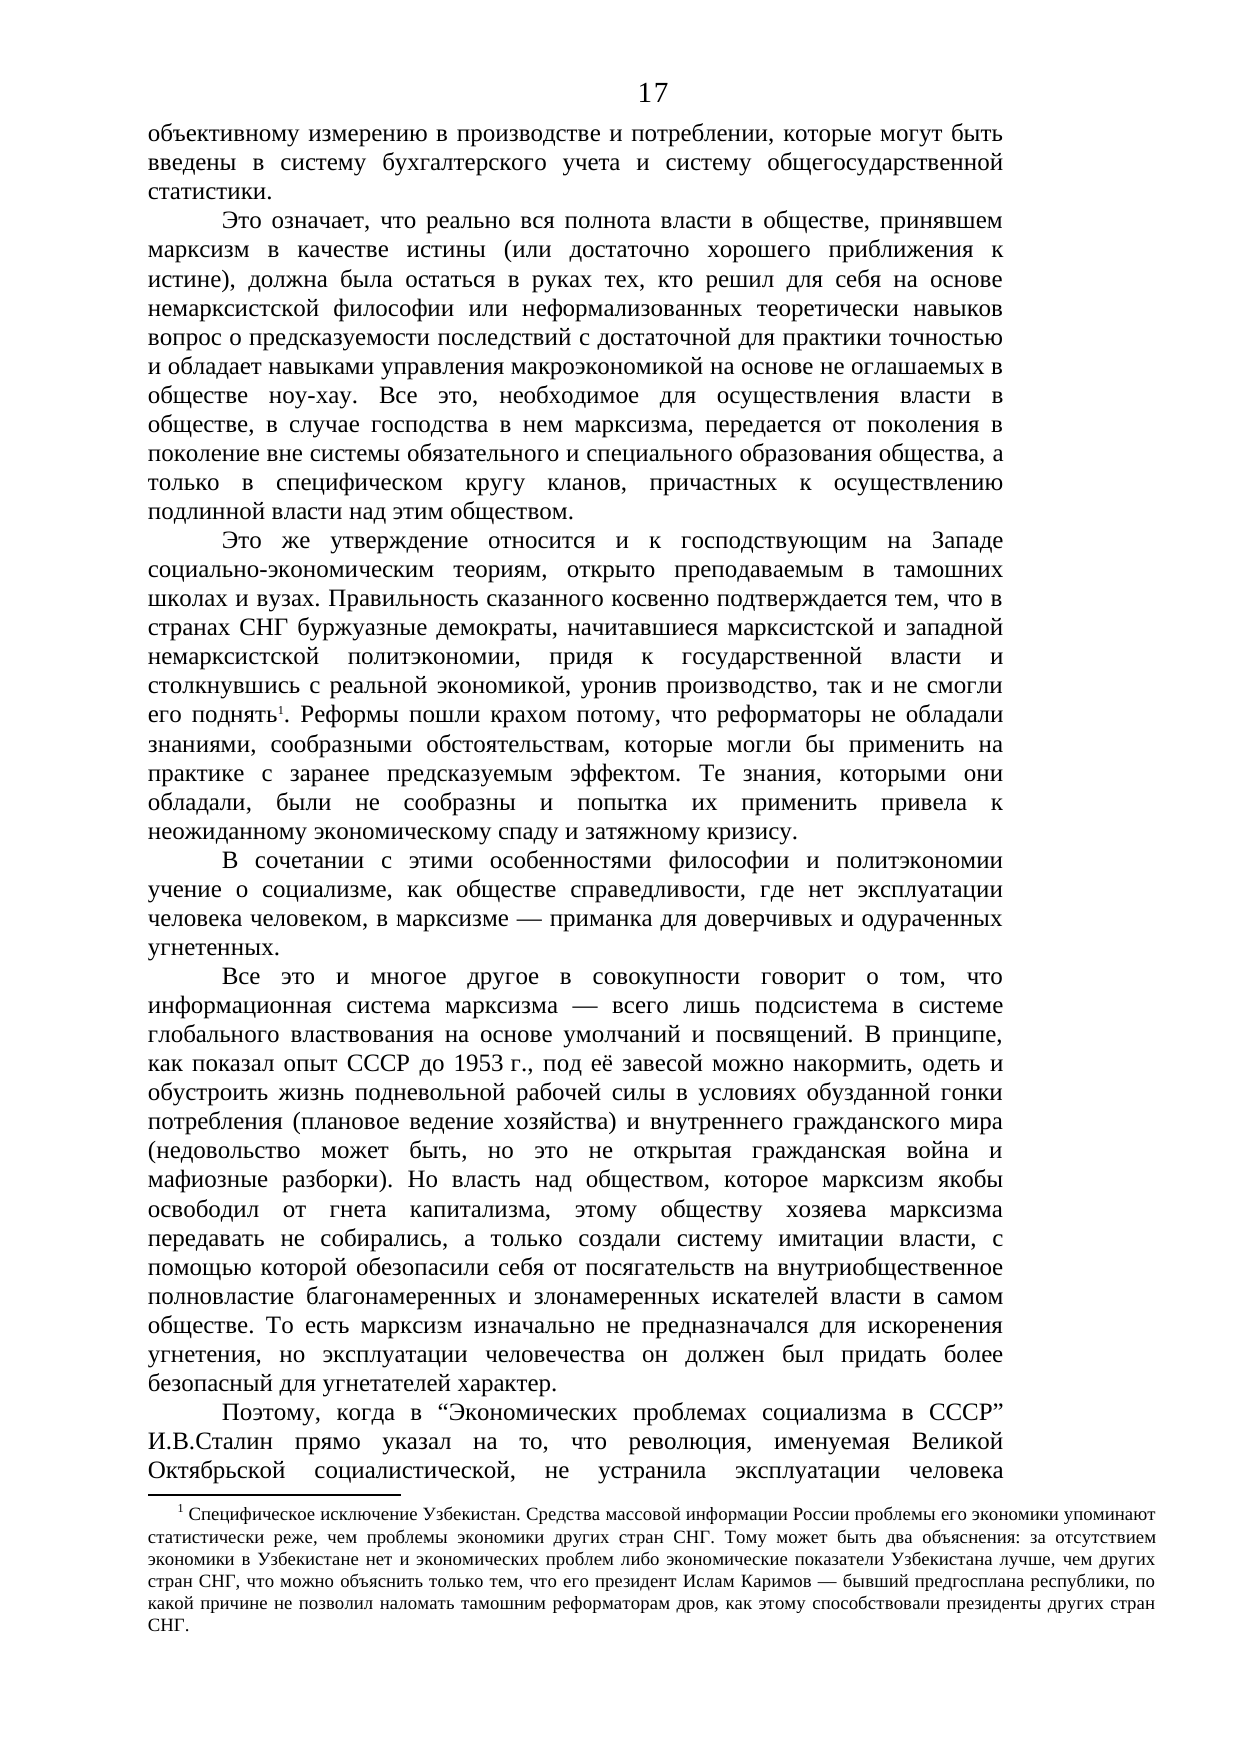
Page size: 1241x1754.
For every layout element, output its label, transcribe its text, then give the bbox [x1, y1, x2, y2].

text Специфическое исключение Узбекистан. Средства массовой информации России проблемы его экономики упоминают статистически реже, чем проблемы экономики других стран СНГ. Тому может быть два объяснения: за отсутствием экономики в Узбекистане нет и экономических проблем либо экономические показатели Узбекистана лучше, чем других стран СНГ, что можно объяснить только тем, что его президент Ислам Каримов — бывший предгосплана республики, по какой причине не позволил наломать тамошним реформаторам дров, как этому способствовали президенты других стран СНГ. [148, 1501, 1157, 1635]
text Поэтому, когда в “Экономических проблемах социализма в СССР” И.В.Сталин прямо указал на то, что революция, именуемая Великой Октябрьской социалистической, не устранила эксплуатации человека [148, 1397, 1004, 1484]
text Это означает, что реально вся полнота власти в обществе, принявшем марксизм в качестве истины (или достаточно хорошего приближения к истине), должна была остаться в руках тех, кто решил для себя на основе немарксистской философии или неформализованных теоретически навыков вопрос о предсказуемости последствий с достаточной для практики точностью и обладает навыками управления макроэкономикой на основе не оглашаемых в обществе ноу-хау. Все это, необходимое для осуществления власти в обществе, в случае господства в нем марксизма, передается от поколения в поколение вне системы обязательного и специального образования общества, а только в специфическом кругу кланов, причастных к осуществлению подлинной власти над этим обществом. [148, 205, 1004, 525]
text объективному измерению в производстве и потреблении, которые могут быть введены в систему бухгалтерского учета и систему общегосударственной статистики. [148, 118, 1004, 205]
text Все это и многое другое в совокупности говорит о том, что информационная система марксизма — всего лишь подсистема в системе глобального властвования на основе умолчаний и посвящений. В принципе, как показал опыт СССР до 1953 г., под её завесой можно накормить, одеть и обустроить жизнь подневольной рабочей силы в условиях обузданной гонки потребления (плановое ведение хозяйства) и внутреннего гражданского мира (недовольство может быть, но это не открытая гражданская война и мафиозные разборки). Но власть над обществом, которое марксизм якобы освободил от гнета капитализма, этому обществу хозяева марксизма передавать не собирались, а только создали систему имитации власти, с помощью которой обезопасили себя от посягательств на внутриобщественное полновластие благонамеренных и злонамеренных искателей власти в самом обществе. То есть марксизм изначально не предназначался для искоренения угнетения, но эксплуатации человечества он должен был придать более безопасный для угнетателей характер. [148, 961, 1004, 1397]
text Это же утверждение относится и к господствующим на Западе социально-экономи­чес­ким теориям, открыто преподаваемым в тамошних школах и вузах. Правильность сказанного косвенно подтверждается тем, что в странах СНГ буржуазные демократы, начитавшиеся марксистской и западной немарксистской политэкономии, придя к государственной власти и столкнувшись с реальной экономикой, уронив производство, так и не смогли его поднять. Реформы пошли крахом потому, что реформаторы не обладали знаниями, сообразными обстоятельствам, которые могли бы применить на практике с заранее предсказуемым эффектом. Те знания, которыми они обладали, были не сообразны и попытка их применить привела к неожиданному экономическому спаду и затяжному кризису. [148, 525, 1004, 845]
text В сочетании с этими особенностями философии и политэкономии учение о социализме, как обществе справедливости, где нет эксплуатации человека человеком, в марксизме — приманка для доверчивых и одураченных угнетенных. [148, 845, 1004, 961]
